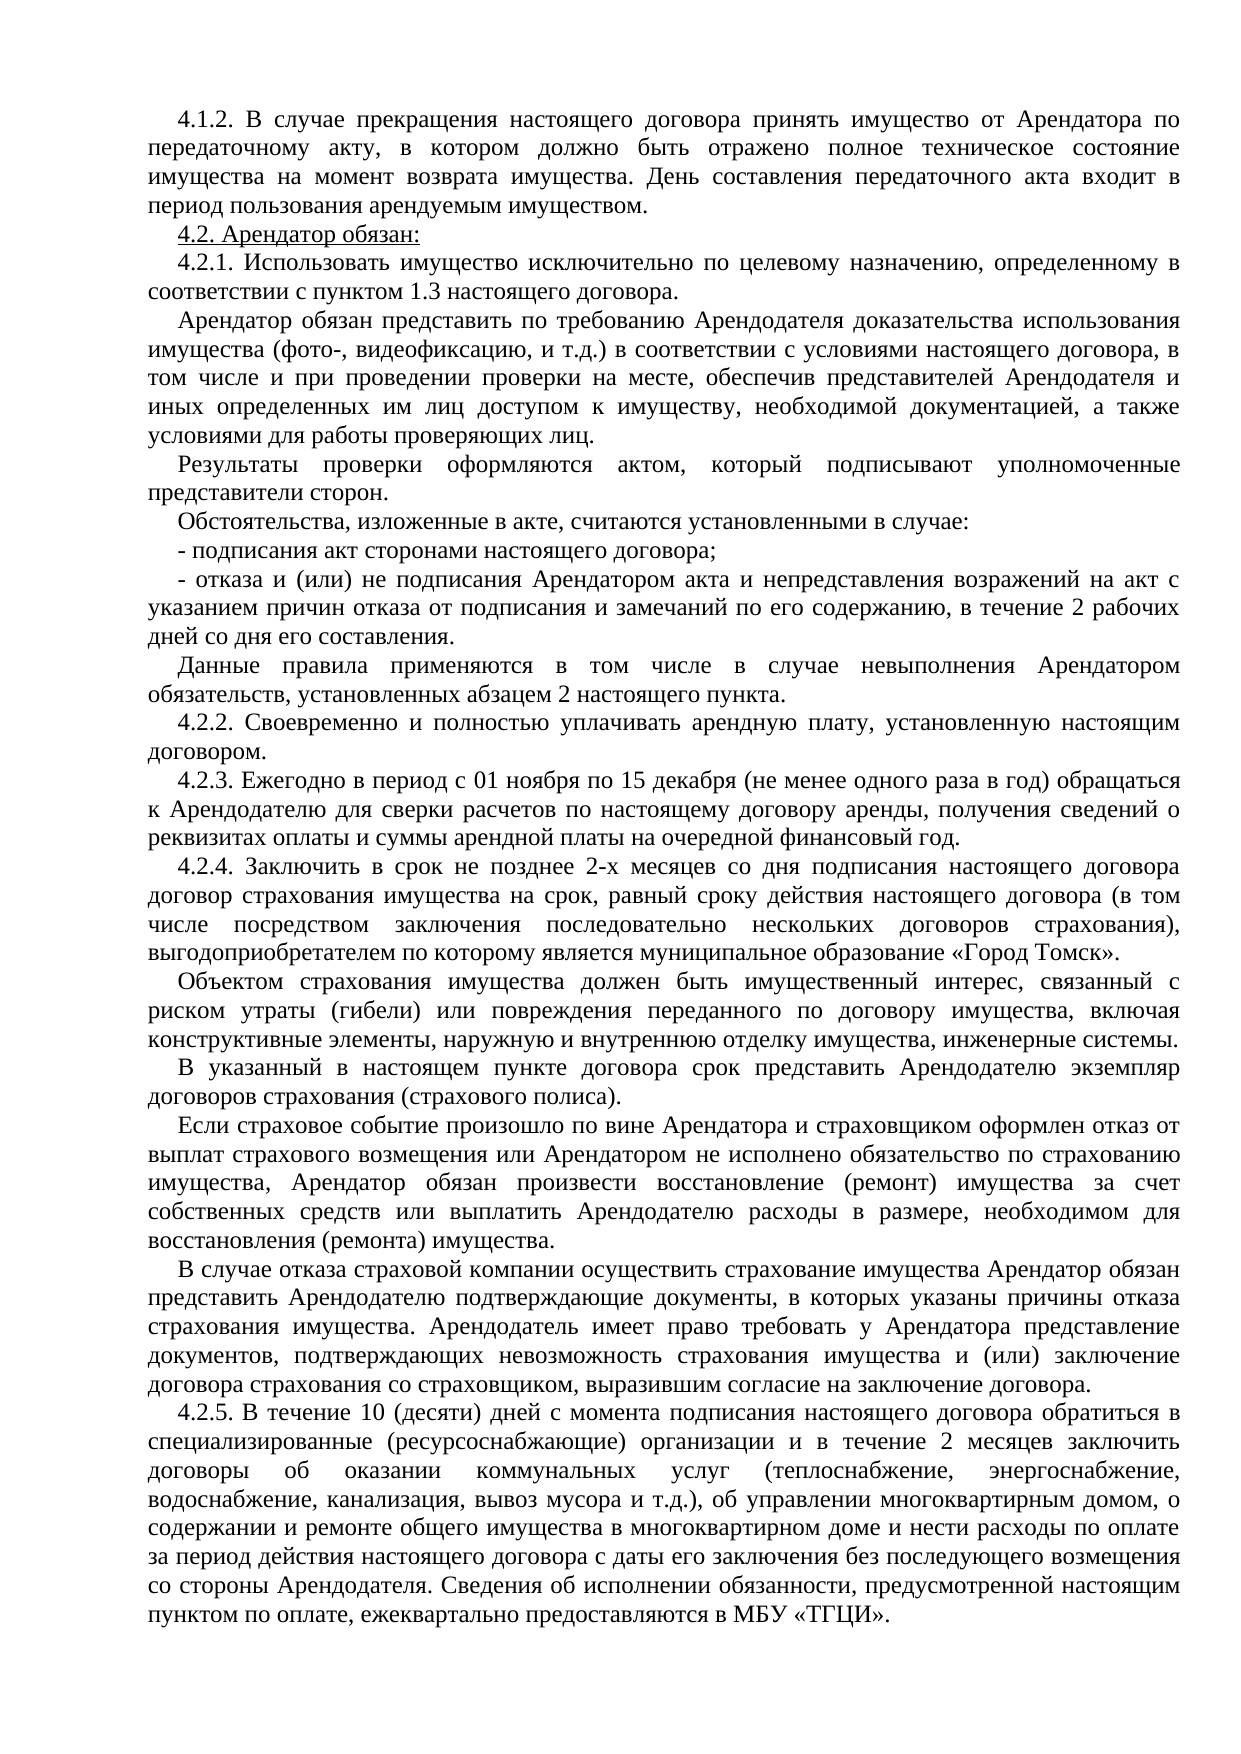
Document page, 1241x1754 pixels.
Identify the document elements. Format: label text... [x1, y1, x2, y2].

text 4.1.2. В случае прекращения настоящего договора принять имущество от Арендатора по передаточному акту, в котором должно быть отражено полное техническое состояние имущества на момент возврата имущества. День составления передаточного акта входит в период пользования арендуемым имуществом. [148, 104, 1181, 219]
text Объектом страхования имущества должен быть имущественный интерес, связанный с риском утраты (гибели) или повреждения переданного по договору имущества, включая конструктивные элементы, наружную и внутреннюю отделку имущества, инженерные системы. [148, 966, 1181, 1052]
text - подписания акт сторонами настоящего договора; [148, 535, 1181, 564]
text В указанный в настоящем пункте договора срок представить Арендодателю экземпляр договоров страхования (страхового полиса). [148, 1052, 1181, 1110]
text 4.2.3. Ежегодно в период с 01 ноября по 15 декабря (не менее одного раза в год) обращаться к Арендодателю для сверки расчетов по настоящему договору аренды, получения сведений о реквизитах оплаты и суммы арендной платы на очередной финансовый год. [148, 765, 1181, 851]
text 4.2.1. Использовать имущество исключительно по целевому назначению, определенному в соответствии с пунктом 1.3 настоящего договора. [148, 247, 1181, 305]
text 4.2.2. Своевременно и полностью уплачивать арендную плату, установленную настоящим договором. [148, 707, 1181, 765]
text 4.2.4. Заключить в срок не позднее 2-х месяцев со дня подписания настоящего договора договор страхования имущества на срок, равный сроку действия настоящего договора (в том числе посредством заключения последовательно нескольких договоров страхования), выгодоприобретателем по которому является муниципальное образование «Город Томск». [148, 851, 1181, 966]
text Результаты проверки оформляются актом, который подписывают уполномоченные представители сторон. [148, 449, 1181, 506]
text 4.2.5. В течение 10 (десяти) дней с момента подписания настоящего договора обратиться в специализированные (ресурсоснабжающие) организации и в течение 2 месяцев заключить договоры об оказании коммунальных услуг (теплоснабжение, энергоснабжение, водоснабжение, канализация, вывоз мусора и т.д.), об управлении многоквартирным домом, о содержании и ремонте общего имущества в многоквартирном доме и нести расходы по оплате за период действия настоящего договора с даты его заключения без последующего возмещения со стороны Арендодателя. Сведения об исполнении обязанности, предусмотренной настоящим пунктом по оплате, ежеквартально предоставляются в МБУ «ТГЦИ». [148, 1397, 1181, 1627]
text 4.2. Арендатор обязан: [148, 219, 1181, 247]
text Арендатор обязан представить по требованию Арендодателя доказательства использования имущества (фото-, видеофиксацию, и т.д.) в соответствии с условиями настоящего договора, в том числе и при проведении проверки на месте, обеспечив представителей Арендодателя и иных определенных им лиц доступом к имуществу, необходимой документацией, а также условиями для работы проверяющих лиц. [148, 305, 1181, 449]
text В случае отказа страховой компании осуществить страхование имущества Арендатор обязан представить Арендодателю подтверждающие документы, в которых указаны причины отказа страхования имущества. Арендодатель имеет право требовать у Арендатора представление документов, подтверждающих невозможность страхования имущества и (или) заключение договора страхования со страховщиком, выразившим согласие на заключение договора. [148, 1254, 1181, 1397]
text - отказа и (или) не подписания Арендатором акта и непредставления возражений на акт с указанием причин отказа от подписания и замечаний по его содержанию, в течение 2 рабочих дней со дня его составления. [148, 564, 1181, 650]
text Если страховое событие произошло по вине Арендатора и страховщиком оформлен отказ от выплат страхового возмещения или Арендатором не исполнено обязательство по страхованию имущества, Арендатор обязан произвести восстановление (ремонт) имущества за счет собственных средств или выплатить Арендодателю расходы в размере, необходимом для восстановления (ремонта) имущества. [148, 1110, 1181, 1254]
text Обстоятельства, изложенные в акте, считаются установленными в случае: [148, 506, 1181, 535]
text Данные правила применяются в том числе в случае невыполнения Арендатором обязательств, установленных абзацем 2 настоящего пункта. [148, 650, 1181, 707]
